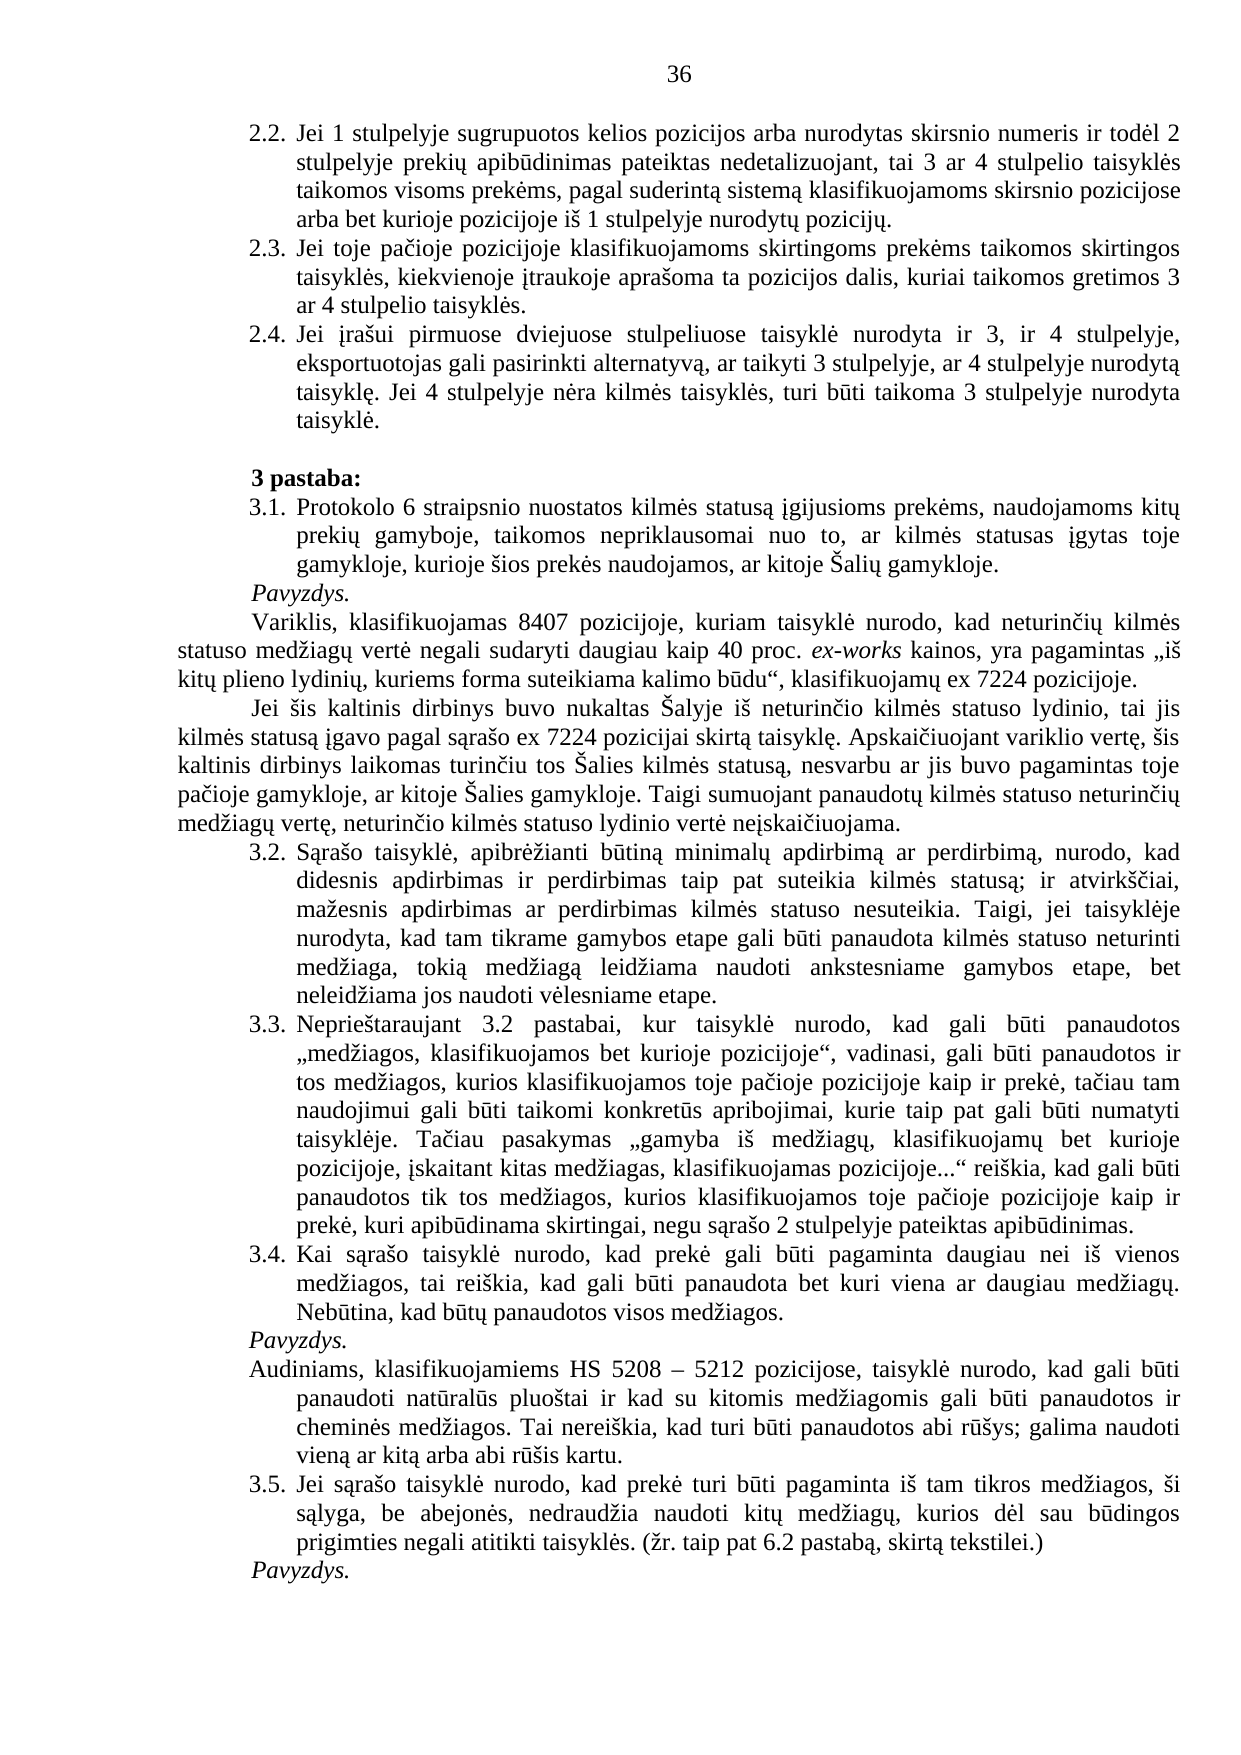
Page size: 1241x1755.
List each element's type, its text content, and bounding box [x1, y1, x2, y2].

text Audiniams, klasifikuojamiems HS 5208 – 5212 pozicijose, taisyklė nurodo, kad gali būti panaudoti natūralūs pluoštai ir kad su kitomis medžiagomis gali būti panaudotos ir cheminės medžiagos. Tai nereiškia, kad turi būti panaudotos abi rūšys; galima naudoti vieną ar kitą arba abi rūšis kartu. [248, 1354, 1181, 1469]
text 3.3. Neprieštaraujant 3.2 pastabai, kur taisyklė nurodo, kad gali būti panaudotos „medžiagos, klasifikuojamos bet kurioje pozicijoje“, vadinasi, gali būti panaudotos ir tos medžiagos, kurios klasifikuojamos toje pačioje pozicijoje kaip ir prekė, tačiau tam naudojimui gali būti taikomi konkretūs apribojimai, kurie taip pat gali būti numatyti taisyklėje. Tačiau pasakymas „gamyba iš medžiagų, klasifikuojamų bet kurioje pozicijoje, įskaitant kitas medžiagas, klasifikuojamas pozicijoje...“ reiškia, kad gali būti panaudotos tik tos medžiagos, kurios klasifikuojamos toje pačioje pozicijoje kaip ir prekė, kuri apibūdinama skirtingai, negu sąrašo 2 stulpelyje pateiktas apibūdinimas. [248, 1009, 1181, 1239]
text Pavyzdys. [248, 1326, 1181, 1354]
text 3 pastaba: [177, 463, 1181, 492]
text Pavyzdys. [177, 578, 1181, 607]
text 3.5. Jei sąrašo taisyklė nurodo, kad prekė turi būti pagaminta iš tam tikros medžiagos, ši sąlyga, be abejonės, nedraudžia naudoti kitų medžiagų, kurios dėl sau būdingos prigimties negali atitikti taisyklės. (žr. taip pat 6.2 pastabą, skirtą tekstilei.) [248, 1469, 1181, 1556]
text 2.2. Jei 1 stulpelyje sugrupuotos kelios pozicijos arba nurodytas skirsnio numeris ir todėl 2 stulpelyje prekių apibūdinimas pateiktas nedetalizuojant, tai 3 ar 4 stulpelio taisyklės taikomos visoms prekėms, pagal suderintą sistemą klasifikuojamoms skirsnio pozicijose arba bet kurioje pozicijoje iš 1 stulpelyje nurodytų pozicijų. [248, 118, 1181, 233]
text 3.4. Kai sąrašo taisyklė nurodo, kad prekė gali būti pagaminta daugiau nei iš vienos medžiagos, tai reiškia, kad gali būti panaudota bet kuri viena ar daugiau medžiagų. Nebūtina, kad būtų panaudotos visos medžiagos. [248, 1239, 1181, 1326]
text Variklis, klasifikuojamas 8407 pozicijoje, kuriam taisyklė nurodo, kad neturinčių kilmės statuso medžiagų vertė negali sudaryti daugiau kaip 40 proc. ex-works kainos, yra pagamintas „iš kitų plieno lydinių, kuriems forma suteikiama kalimo būdu“, klasifikuojamų ex 7224 pozicijoje. [177, 607, 1181, 693]
text Jei šis kaltinis dirbinys buvo nukaltas Šalyje iš neturinčio kilmės statuso lydinio, tai jis kilmės statusą įgavo pagal sąrašo ex 7224 pozicijai skirtą taisyklę. Apskaičiuojant variklio vertę, šis kaltinis dirbinys laikomas turinčiu tos Šalies kilmės statusą, nesvarbu ar jis buvo pagamintas toje pačioje gamykloje, ar kitoje Šalies gamykloje. Taigi sumuojant panaudotų kilmės statuso neturinčių medžiagų vertę, neturinčio kilmės statuso lydinio vertė neįskaičiuojama. [177, 693, 1181, 837]
text Pavyzdys. [177, 1556, 1181, 1584]
text 2.3. Jei toje pačioje pozicijoje klasifikuojamoms skirtingoms prekėms taikomos skirtingos taisyklės, kiekvienoje įtraukoje aprašoma ta pozicijos dalis, kuriai taikomos gretimos 3 ar 4 stulpelio taisyklės. [248, 233, 1181, 319]
text 2.4. Jei įrašui pirmuose dviejuose stulpeliuose taisyklė nurodyta ir 3, ir 4 stulpelyje, eksportuotojas gali pasirinkti alternatyvą, ar taikyti 3 stulpelyje, ar 4 stulpelyje nurodytą taisyklę. Jei 4 stulpelyje nėra kilmės taisyklės, turi būti taikoma 3 stulpelyje nurodyta taisyklė. [248, 319, 1181, 434]
text 3.1. Protokolo 6 straipsnio nuostatos kilmės statusą įgijusioms prekėms, naudojamoms kitų prekių gamyboje, taikomos nepriklausomai nuo to, ar kilmės statusas įgytas toje gamykloje, kurioje šios prekės naudojamos, ar kitoje Šalių gamykloje. [248, 492, 1181, 578]
text 3.2. Sąrašo taisyklė, apibrėžianti būtiną minimalų apdirbimą ar perdirbimą, nurodo, kad didesnis apdirbimas ir perdirbimas taip pat suteikia kilmės statusą; ir atvirkščiai, mažesnis apdirbimas ar perdirbimas kilmės statuso nesuteikia. Taigi, jei taisyklėje nurodyta, kad tam tikrame gamybos etape gali būti panaudota kilmės statuso neturinti medžiaga, tokią medžiagą leidžiama naudoti ankstesniame gamybos etape, bet neleidžiama jos naudoti vėlesniame etape. [248, 837, 1181, 1009]
